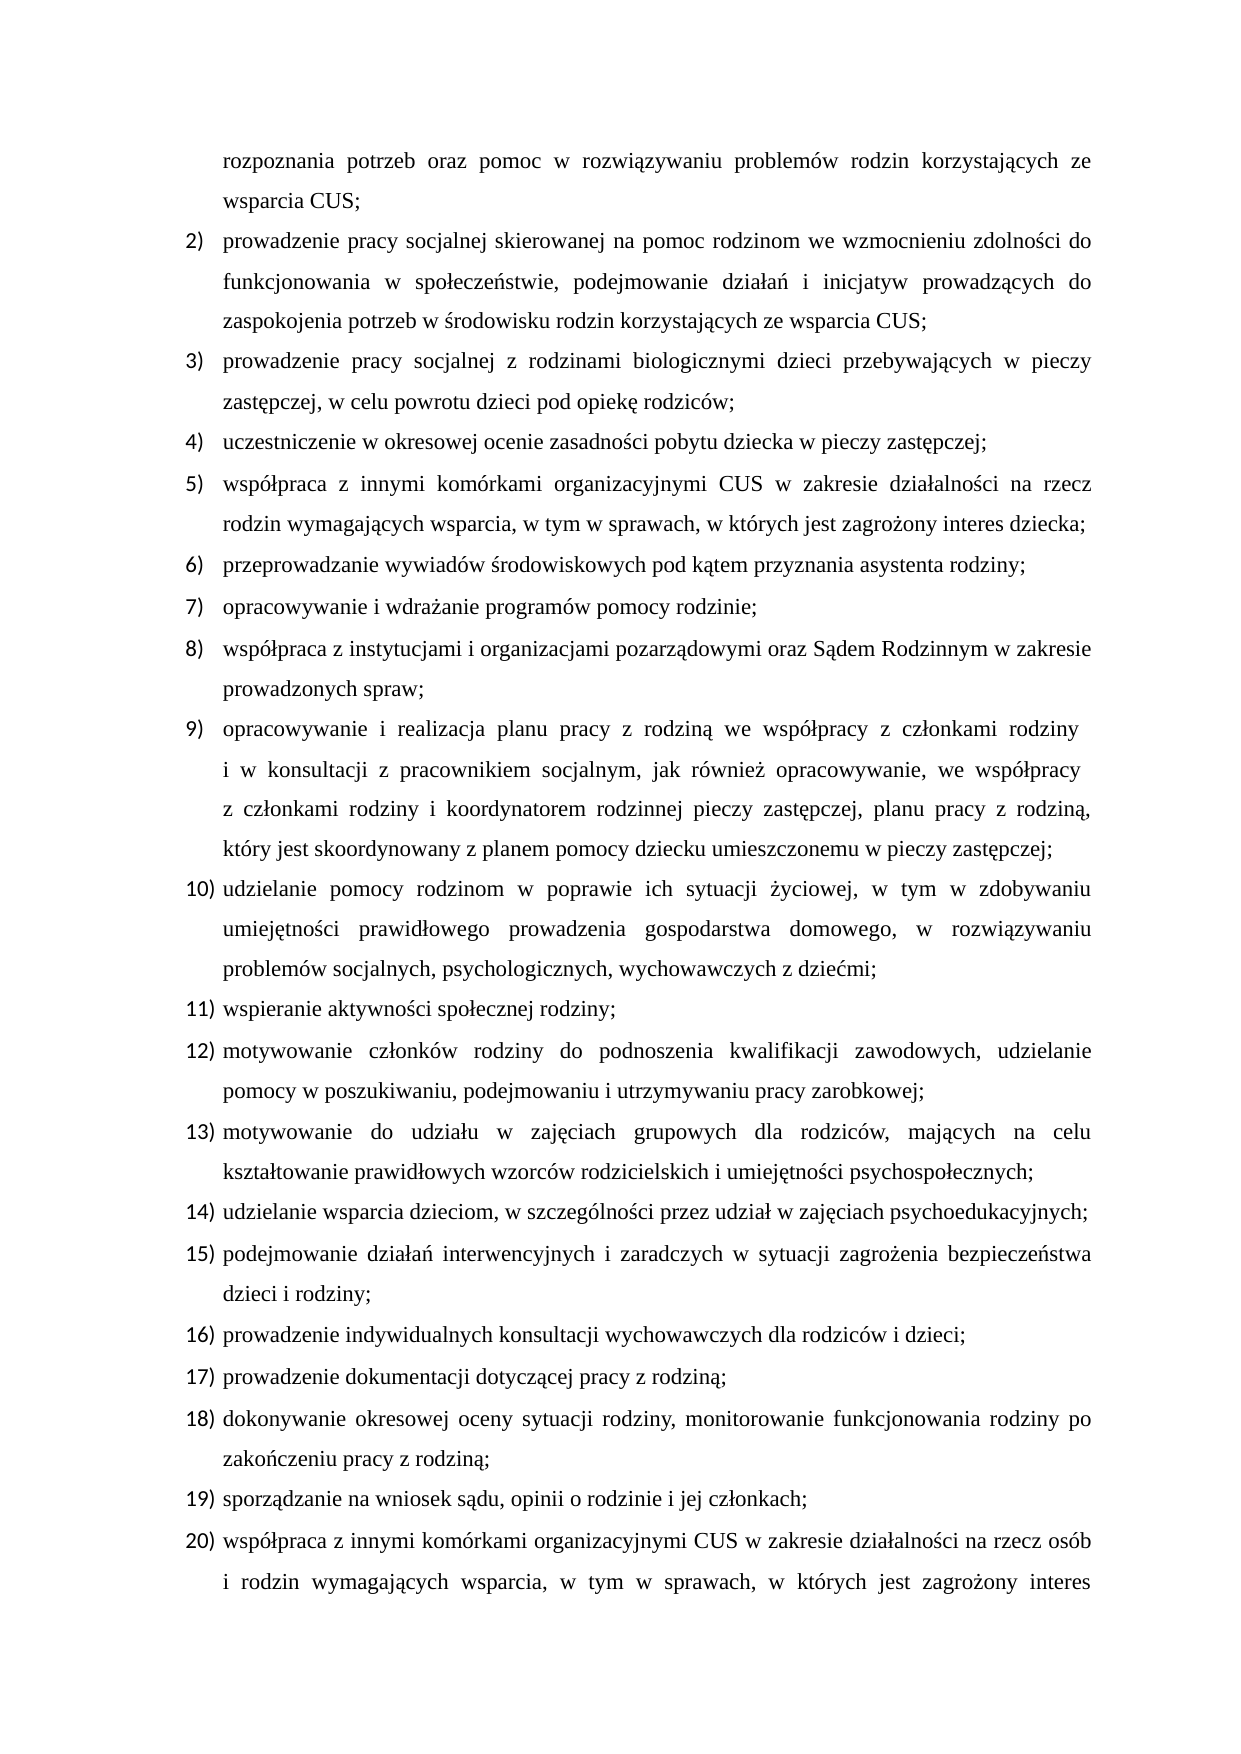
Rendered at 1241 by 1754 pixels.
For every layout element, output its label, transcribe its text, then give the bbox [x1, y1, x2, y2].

list współpraca z instytucjami i organizacjami pozarządowymi oraz Sądem Rodzinnym w zakresie prowadzonych spraw; [185, 634, 1093, 701]
list rozpoznania potrzeb oraz pomoc w rozwiązywaniu problemów rodzin korzystających ze wsparcia CUS; [185, 148, 1093, 213]
list przeprowadzanie wywiadów środowiskowych pod kątem przyznania asystenta rodziny; [185, 550, 1093, 578]
list prowadzenie indywidualnych konsultacji wychowawczych dla rodziców i dzieci; [185, 1320, 1093, 1348]
list podejmowanie działań interwencyjnych i zaradczych w sytuacji zagrożenia bezpieczeństwa dzieci i rodziny; [185, 1239, 1093, 1307]
list wspieranie aktywności społecznej rodziny; [185, 994, 1093, 1022]
list opracowywanie i wdrażanie programów pomocy rodzinie; [185, 592, 1093, 620]
list współpraca z innymi komórkami organizacyjnymi CUS w zakresie działalności na rzecz rodzin wymagających wsparcia, w tym w sprawach, w których jest zagrożony interes dziecka; [185, 469, 1093, 537]
list prowadzenie pracy socjalnej skierowanej na pomoc rodzinom we wzmocnieniu zdolności do funkcjonowania w społeczeństwie, podejmowanie działań i inicjatyw prowadzących do zaspokojenia potrzeb w środowisku rodzin korzystających ze wsparcia CUS; [185, 227, 1093, 333]
list udzielanie wsparcia dzieciom, w szczególności przez udział w zajęciach psychoedukacyjnych; [185, 1197, 1093, 1225]
list sporządzanie na wniosek sądu, opinii o rodzinie i jej członkach; [185, 1484, 1093, 1513]
list prowadzenie dokumentacji dotyczącej pracy z rodziną; [185, 1362, 1093, 1390]
list udzielanie pomocy rodzinom w poprawie ich sytuacji życiowej, w tym w zdobywaniu umiejętności prawidłowego prowadzenia gospodarstwa domowego, w rozwiązywaniu problemów socjalnych, psychologicznych, wychowawczych z dziećmi; [185, 874, 1093, 981]
list prowadzenie pracy socjalnej z rodzinami biologicznymi dzieci przebywających w pieczy zastępczej, w celu powrotu dzieci pod opiekę rodziców; [185, 347, 1093, 414]
list motywowanie do udziału w zajęciach grupowych dla rodziców, mających na celu kształtowanie prawidłowych wzorców rodzicielskich i umiejętności psychospołecznych; [185, 1117, 1093, 1184]
list uczestniczenie w okresowej ocenie zasadności pobytu dziecka w pieczy zastępczej; [185, 427, 1093, 455]
list opracowywanie i realizacja planu pracy z rodziną we współpracy z członkami rodziny i w konsultacji z pracownikiem socjalnym, jak również opracowywanie, we współpracy z członkami rodziny i koordynatorem rodzinnej pieczy zastępczej, planu pracy z rodziną, który jest skoordynowany z planem pomocy dziecku umieszczonemu w pieczy zastępczej; [185, 714, 1093, 861]
list motywowanie członków rodziny do podnoszenia kwalifikacji zawodowych, udzielanie pomocy w poszukiwaniu, podejmowaniu i utrzymywaniu pracy zarobkowej; [185, 1036, 1093, 1104]
list dokonywanie okresowej oceny sytuacji rodziny, monitorowanie funkcjonowania rodziny po zakończeniu pracy z rodziną; [185, 1404, 1093, 1471]
list współpraca z innymi komórkami organizacyjnymi CUS w zakresie działalności na rzecz osób i rodzin wymagających wsparcia, w tym w sprawach, w których jest zagrożony interes [185, 1527, 1093, 1594]
